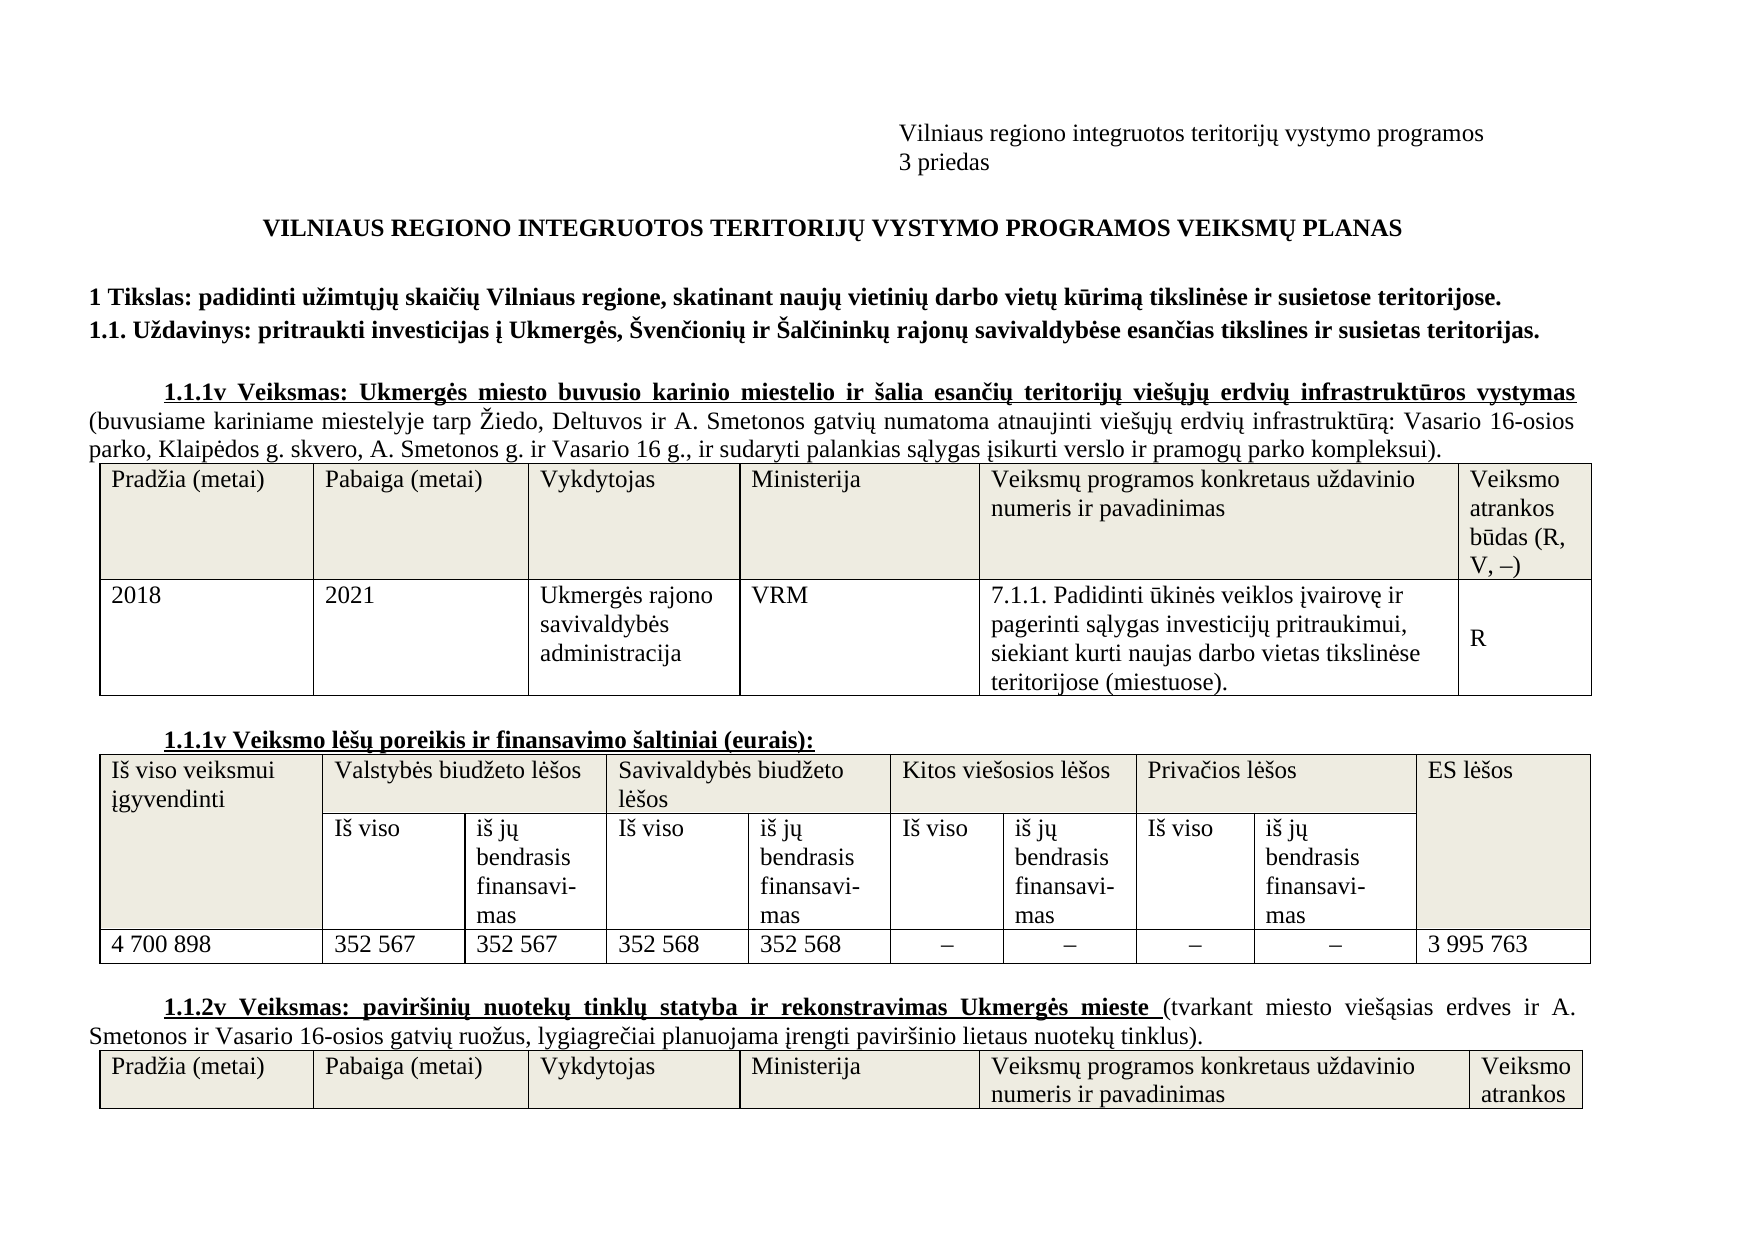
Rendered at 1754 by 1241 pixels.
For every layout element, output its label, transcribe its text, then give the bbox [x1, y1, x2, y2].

text 1.1.1v Veiksmas: Ukmergės miesto buvusio karinio miestelio ir šalia esančių teritorijų viešųjų erdvių infrastruktūros vystymas (buvusiame kariniame miestelyje tarp Žiedo, Deltuvos ir A. Smetonos gatvių numatoma atnaujinti viešųjų erdvių infrastruktūrą: Vasario 16-osios parko, Klaipėdos g. skvero, A. Smetonos g. ir Vasario 16 g., ir sudaryti palankias sąlygas įsikurti verslo ir pramogų parko kompleksui). [89, 377, 1577, 463]
table_cell 352 568 [749, 930, 890, 962]
table_cell iš jų bendrasis finansavi- mas [1255, 814, 1416, 928]
table_header ES lėšos [1417, 755, 1590, 928]
table_header Pabaiga (metai) [314, 1051, 528, 1108]
table_cell Iš viso [891, 814, 1003, 928]
table_header Kitos viešosios lėšos [891, 755, 1136, 812]
table_cell 2018 [101, 580, 313, 695]
table_cell R [1459, 580, 1591, 695]
table_header Privačios lėšos [1137, 755, 1416, 812]
text 1.1. Uždavinys: pritraukti investicijas į Ukmergės, Švenčionių ir Šalčininkų rajonų savivaldybėse esančias tikslines ir susietas teritorijas. [89, 315, 1577, 344]
table_header Pradžia (metai) [101, 464, 313, 579]
table_cell iš jų bendrasis finansavi- mas [749, 814, 890, 928]
table_cell Iš viso [607, 814, 748, 928]
text 1.1.1v Veiksmo lėšų poreikis ir finansavimo šaltiniai (eurais): [89, 725, 1577, 754]
table_header Veiksmų programos konkretaus uždavinio numeris ir pavadinimas [980, 1051, 1469, 1108]
table_cell 352 567 [466, 930, 606, 962]
table_cell – [1137, 930, 1254, 962]
table_cell 352 567 [323, 930, 464, 962]
table_header Ministerija [741, 1051, 979, 1108]
table_cell VRM [741, 580, 979, 695]
table_header Ministerija [741, 464, 979, 579]
table_header Veiksmo atrankos būdas (R, V, –) [1459, 464, 1591, 579]
text Vilniaus regiono integruotos teritorijų vystymo programos [899, 118, 1577, 147]
table_header Pabaiga (metai) [314, 464, 528, 579]
text VILNIAUS REGIONO INTEGRUOTOS TERITORIJŲ VYSTYMO PROGRAMOS VEIKSMŲ PLANAS [89, 213, 1577, 242]
table_header Iš viso veiksmui įgyvendinti [101, 755, 322, 928]
table_cell – [891, 930, 1003, 962]
text 1.1.2v Veiksmas: paviršinių nuotekų tinklų statyba ir rekonstravimas Ukmergės mieste (tvarkant miesto viešąsias erdves ir A. Smetonos ir Vasario 16-osios gatvių ruožus, lygiagrečiai planuojama įrengti paviršinio lietaus nuotekų tinklus). [89, 992, 1577, 1050]
table_header Veiksmų programos konkretaus uždavinio numeris ir pavadinimas [980, 464, 1458, 579]
table_cell Iš viso [1137, 814, 1254, 928]
table_header Veiksmo atrankos [1470, 1051, 1582, 1108]
table_header Valstybės biudžeto lėšos [323, 755, 606, 812]
table_cell Iš viso [323, 814, 464, 928]
text 3 priedas [899, 147, 1577, 176]
table_cell – [1255, 930, 1416, 962]
table_cell 7.1.1. Padidinti ūkinės veiklos įvairovę ir pagerinti sąlygas investicijų pritraukimui, siekiant kurti naujas darbo vietas tikslinėse teritorijose (miestuose). [980, 580, 1458, 695]
table_header Vykdytojas [529, 1051, 739, 1108]
table_cell 352 568 [607, 930, 748, 962]
table_cell – [1004, 930, 1136, 962]
table_cell Ukmergės rajono savivaldybės administracija [529, 580, 739, 695]
table_cell 4 700 898 [101, 930, 322, 962]
text 1 Tikslas: padidinti užimtųjų skaičių Vilniaus regione, skatinant naujų vietinių darbo vietų kūrimą tikslinėse ir susietose teritorijose. [89, 282, 1577, 311]
table_cell iš jų bendrasis finansavi- mas [1004, 814, 1136, 928]
table_cell 3 995 763 [1417, 930, 1590, 962]
table_header Pradžia (metai) [101, 1051, 313, 1108]
table_cell 2021 [314, 580, 528, 695]
table_header Savivaldybės biudžeto lėšos [607, 755, 890, 812]
table_header Vykdytojas [529, 464, 739, 579]
table_cell iš jų bendrasis finansavi- mas [466, 814, 606, 928]
